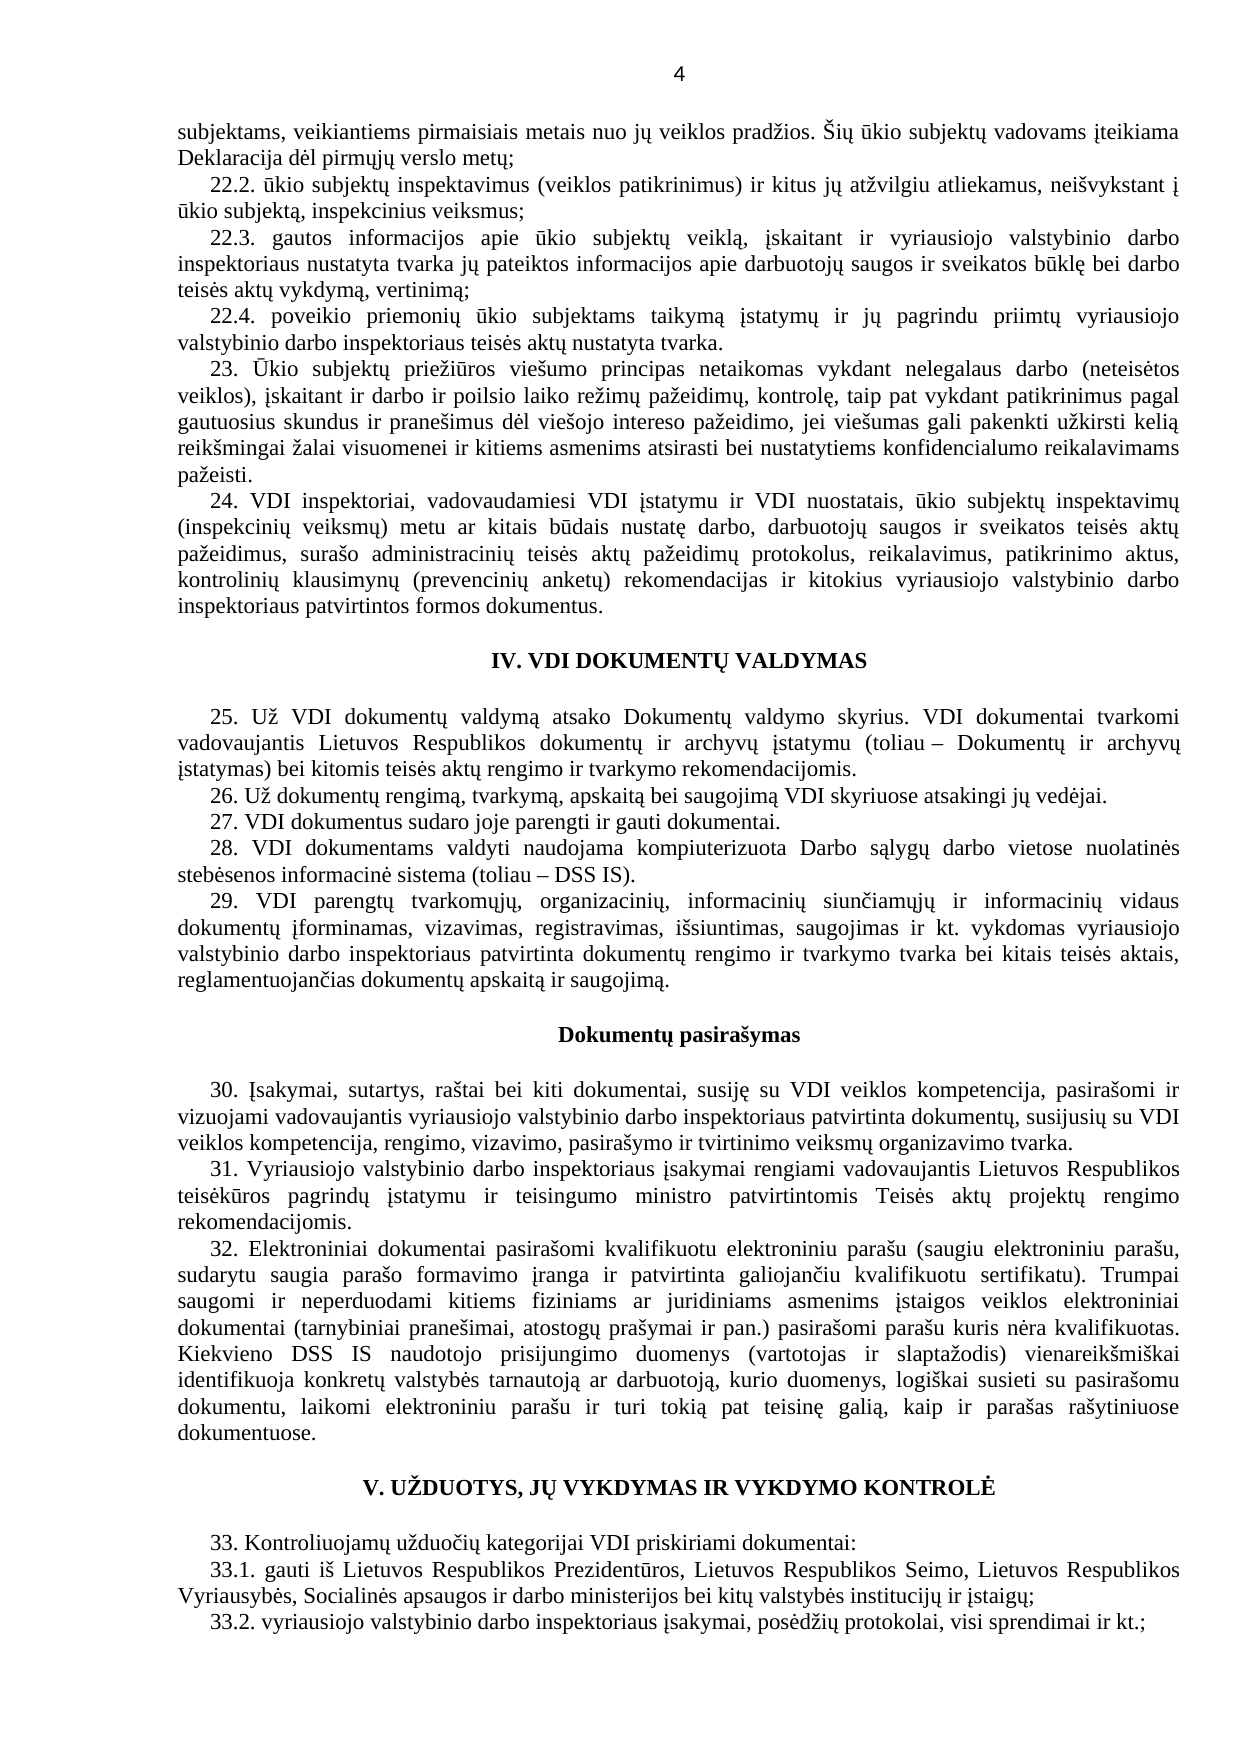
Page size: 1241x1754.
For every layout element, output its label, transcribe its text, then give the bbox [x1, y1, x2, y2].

text 33.2. vyriausiojo valstybinio darbo inspektoriaus įsakymai, posėdžių protokolai, visi sprendimai ir kt.; [177, 1608, 1181, 1635]
text 22.2. ūkio subjektų inspektavimus (veiklos patikrinimus) ir kitus jų atžvilgiu atliekamus, neišvykstant į ūkio subjektą, inspekcinius veiksmus; [177, 171, 1181, 223]
text 26. Už dokumentų rengimą, tvarkymą, apskaitą bei saugojimą VDI skyriuose atsakingi jų vedėjai. [177, 782, 1181, 808]
text 31. Vyriausiojo valstybinio darbo inspektoriaus įsakymai rengiami vadovaujantis Lietuvos Respublikos teisėkūros pagrindų įstatymu ir teisingumo ministro patvirtintomis Teisės aktų projektų rengimo rekomendacijomis. [177, 1156, 1181, 1234]
text Dokumentų pasirašymas [177, 1021, 1181, 1048]
text 27. VDI dokumentus sudaro joje parengti ir gauti dokumentai. [177, 808, 1181, 834]
text 28. VDI dokumentams valdyti naudojama kompiuterizuota Darbo sąlygų darbo vietose nuolatinės stebėsenos informacinė sistema (toliau – DSS IS). [177, 834, 1181, 887]
text 24. VDI inspektoriai, vadovaudamiesi VDI įstatymu ir VDI nuostatais, ūkio subjektų inspektavimų (inspekcinių veiksmų) metu ar kitais būdais nustatę darbo, darbuotojų saugos ir sveikatos teisės aktų pažeidimus, surašo administracinių teisės aktų pažeidimų protokolus, reikalavimus, patikrinimo aktus, kontrolinių klausimynų (prevencinių anketų) rekomendacijas ir kitokius vyriausiojo valstybinio darbo inspektoriaus patvirtintos formos dokumentus. [177, 487, 1181, 619]
text 22.4. poveikio priemonių ūkio subjektams taikymą įstatymų ir jų pagrindu priimtų vyriausiojo valstybinio darbo inspektoriaus teisės aktų nustatyta tvarka. [177, 303, 1181, 355]
text 22.3. gautos informacijos apie ūkio subjektų veiklą, įskaitant ir vyriausiojo valstybinio darbo inspektoriaus nustatyta tvarka jų pateiktos informacijos apie darbuotojų saugos ir sveikatos būklę bei darbo teisės aktų vykdymą, vertinimą; [177, 223, 1181, 303]
text subjektams, veikiantiems pirmaisiais metais nuo jų veiklos pradžios. Šių ūkio subjektų vadovams įteikiama Deklaracija dėl pirmųjų verslo metų; [177, 118, 1181, 171]
text 25. Už VDI dokumentų valdymą atsako Dokumentų valdymo skyrius. VDI dokumentai tvarkomi vadovaujantis Lietuvos Respublikos dokumentų ir archyvų įstatymu (toliau – Dokumentų ir archyvų įstatymas) bei kitomis teisės aktų rengimo ir tvarkymo rekomendacijomis. [177, 703, 1181, 782]
text 23. Ūkio subjektų priežiūros viešumo principas netaikomas vykdant nelegalaus darbo (neteisėtos veiklos), įskaitant ir darbo ir poilsio laiko režimų pažeidimų, kontrolę, taip pat vykdant patikrinimus pagal gautuosius skundus ir pranešimus dėl viešojo intereso pažeidimo, jei viešumas gali pakenkti užkirsti kelią reikšmingai žalai visuomenei ir kitiems asmenims atsirasti bei nustatytiems konfidencialumo reikalavimams pažeisti. [177, 355, 1181, 487]
text 33.1. gauti iš Lietuvos Respublikos Prezidentūros, Lietuvos Respublikos Seimo, Lietuvos Respublikos Vyriausybės, Socialinės apsaugos ir darbo ministerijos bei kitų valstybės institucijų ir įstaigų; [177, 1556, 1181, 1608]
text 29. VDI parengtų tvarkomųjų, organizacinių, informacinių siunčiamųjų ir informacinių vidaus dokumentų įforminamas, vizavimas, registravimas, išsiuntimas, saugojimas ir kt. vykdomas vyriausiojo valstybinio darbo inspektoriaus patvirtinta dokumentų rengimo ir tvarkymo tvarka bei kitais teisės aktais, reglamentuojančias dokumentų apskaitą ir saugojimą. [177, 887, 1181, 993]
text IV. VDI DOKUMENTŲ VALDYMAS [177, 648, 1181, 674]
text 30. Įsakymai, sutartys, raštai bei kiti dokumentai, susiję su VDI veiklos kompetencija, pasirašomi ir vizuojami vadovaujantis vyriausiojo valstybinio darbo inspektoriaus patvirtinta dokumentų, susijusių su VDI veiklos kompetencija, rengimo, vizavimo, pasirašymo ir tvirtinimo veiksmų organizavimo tvarka. [177, 1076, 1181, 1156]
text 32. Elektroniniai dokumentai pasirašomi kvalifikuotu elektroniniu parašu (saugiu elektroniniu parašu, sudarytu saugia parašo formavimo įranga ir patvirtinta galiojančiu kvalifikuotu sertifikatu). Trumpai saugomi ir neperduodami kitiems fiziniams ar juridiniams asmenims įstaigos veiklos elektroniniai dokumentai (tarnybiniai pranešimai, atostogų prašymai ir pan.) pasirašomi parašu kuris nėra kvalifikuotas. Kiekvieno DSS IS naudotojo prisijungimo duomenys (vartotojas ir slaptažodis) vienareikšmiškai identifikuoja konkretų valstybės tarnautoją ar darbuotoją, kurio duomenys, logiškai susieti su pasirašomu dokumentu, laikomi elektroniniu parašu ir turi tokią pat teisinę galią, kaip ir parašas rašytiniuose dokumentuose. [177, 1234, 1181, 1445]
text V. UŽDUOTYS, JŲ VYKDYMAS IR VYKDYMO KONTROLĖ [177, 1474, 1181, 1501]
text 33. Kontroliuojamų užduočių kategorijai VDI priskiriami dokumentai: [177, 1529, 1181, 1556]
